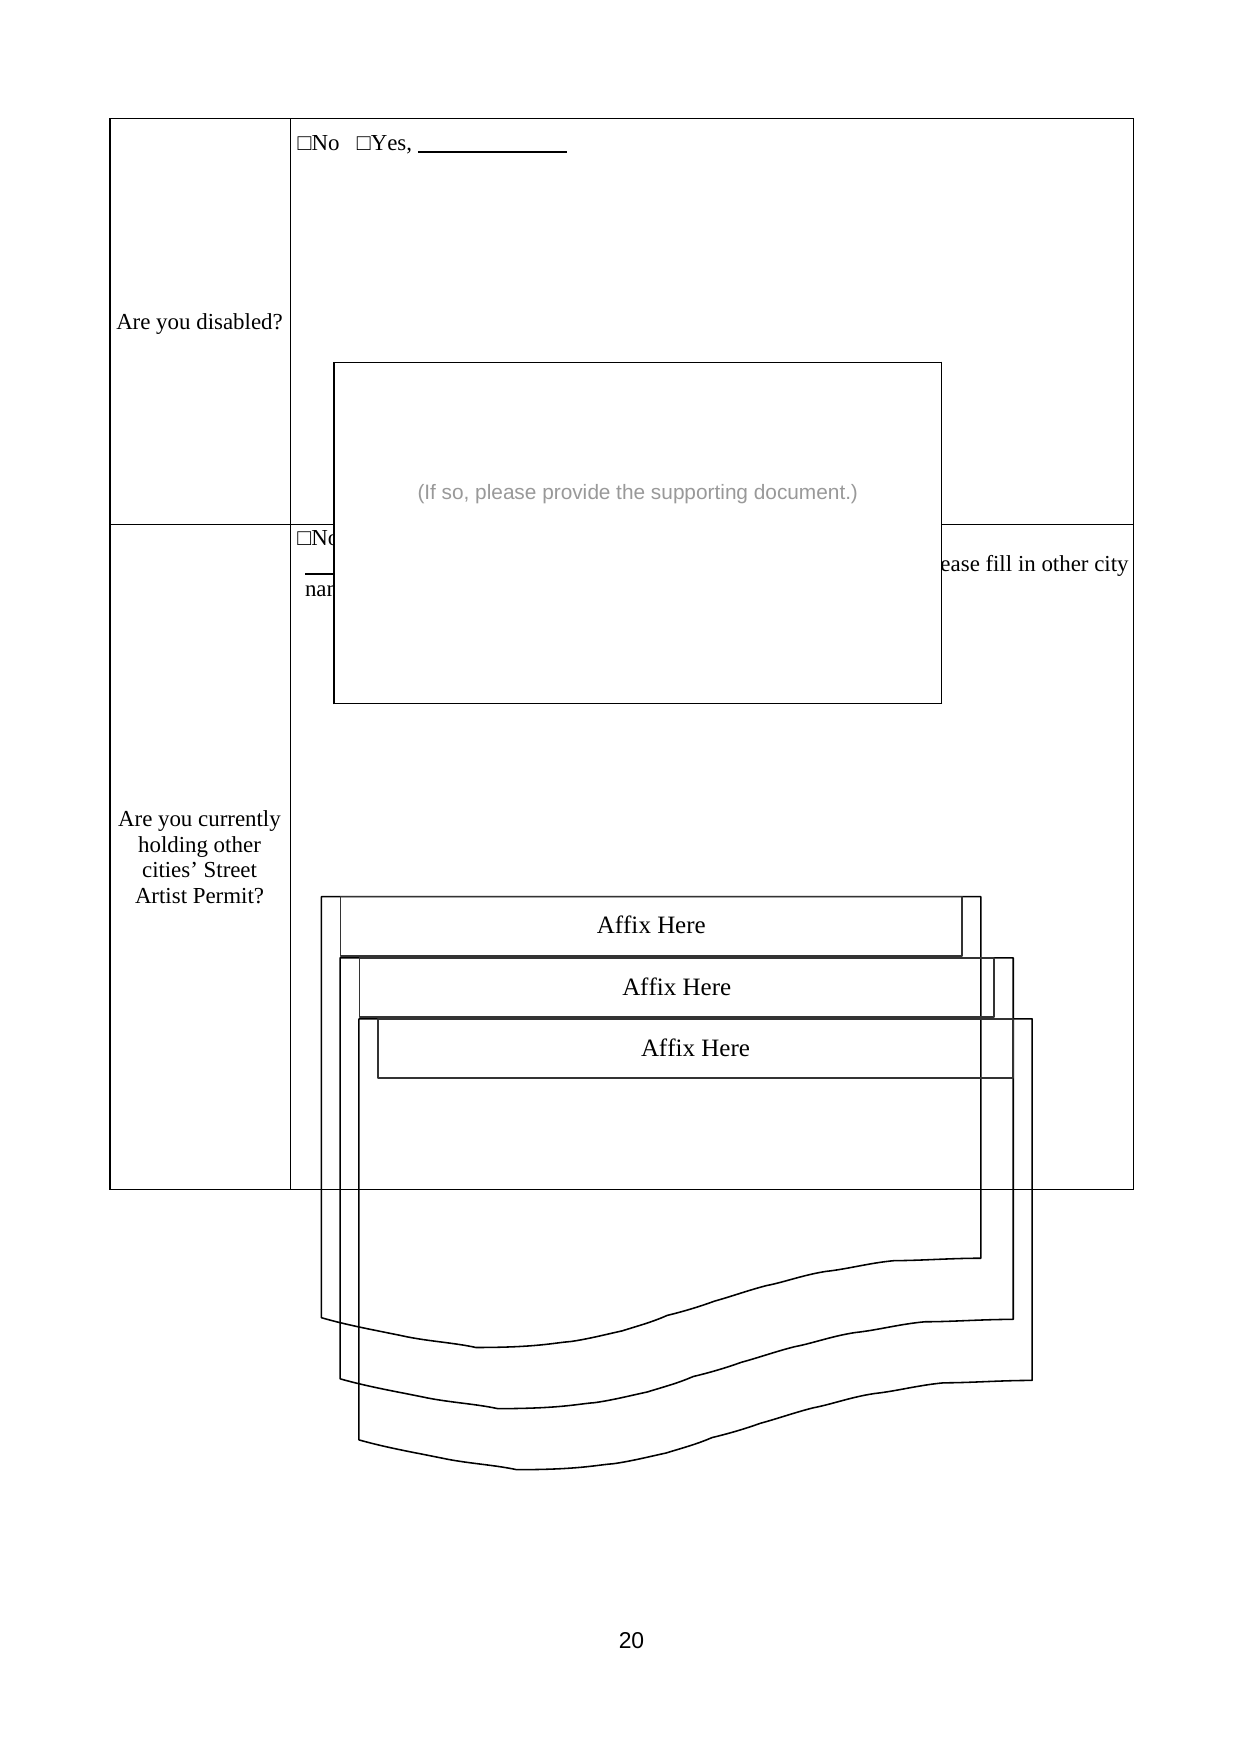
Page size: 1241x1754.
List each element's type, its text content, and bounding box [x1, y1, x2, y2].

picture [310, 627, 1098, 1153]
table_cell □No □Yes, I am currently holding Street Artist Permit(s); (Please fill in other city names.) [291, 525, 333, 1189]
picture [982, 959, 993, 1016]
table_cell Are you disabled? [111, 119, 290, 524]
picture [379, 1020, 980, 1077]
picture [963, 898, 980, 957]
table_cell Are you currently holding other cities’ Street Artist Permit? [111, 525, 290, 1189]
picture [982, 1079, 1012, 1153]
picture [995, 959, 1012, 1018]
picture [341, 959, 359, 1153]
table_cell □No □Yes, I am currently holding Street Artist Permit(s); (Please fill in other city names.) [360, 1153, 980, 1189]
table_cell Are you disabled? [335, 363, 941, 703]
table_cell □No □Yes, I am currently holding Street Artist Permit(s); (Please fill in other city names.) [942, 525, 1133, 1189]
picture [360, 1020, 980, 1153]
picture [360, 959, 980, 1016]
picture [323, 898, 340, 1153]
picture [982, 1020, 1012, 1077]
picture [341, 898, 961, 955]
table_cell □No □Yes, [291, 119, 1133, 524]
picture [1015, 1020, 1031, 1153]
